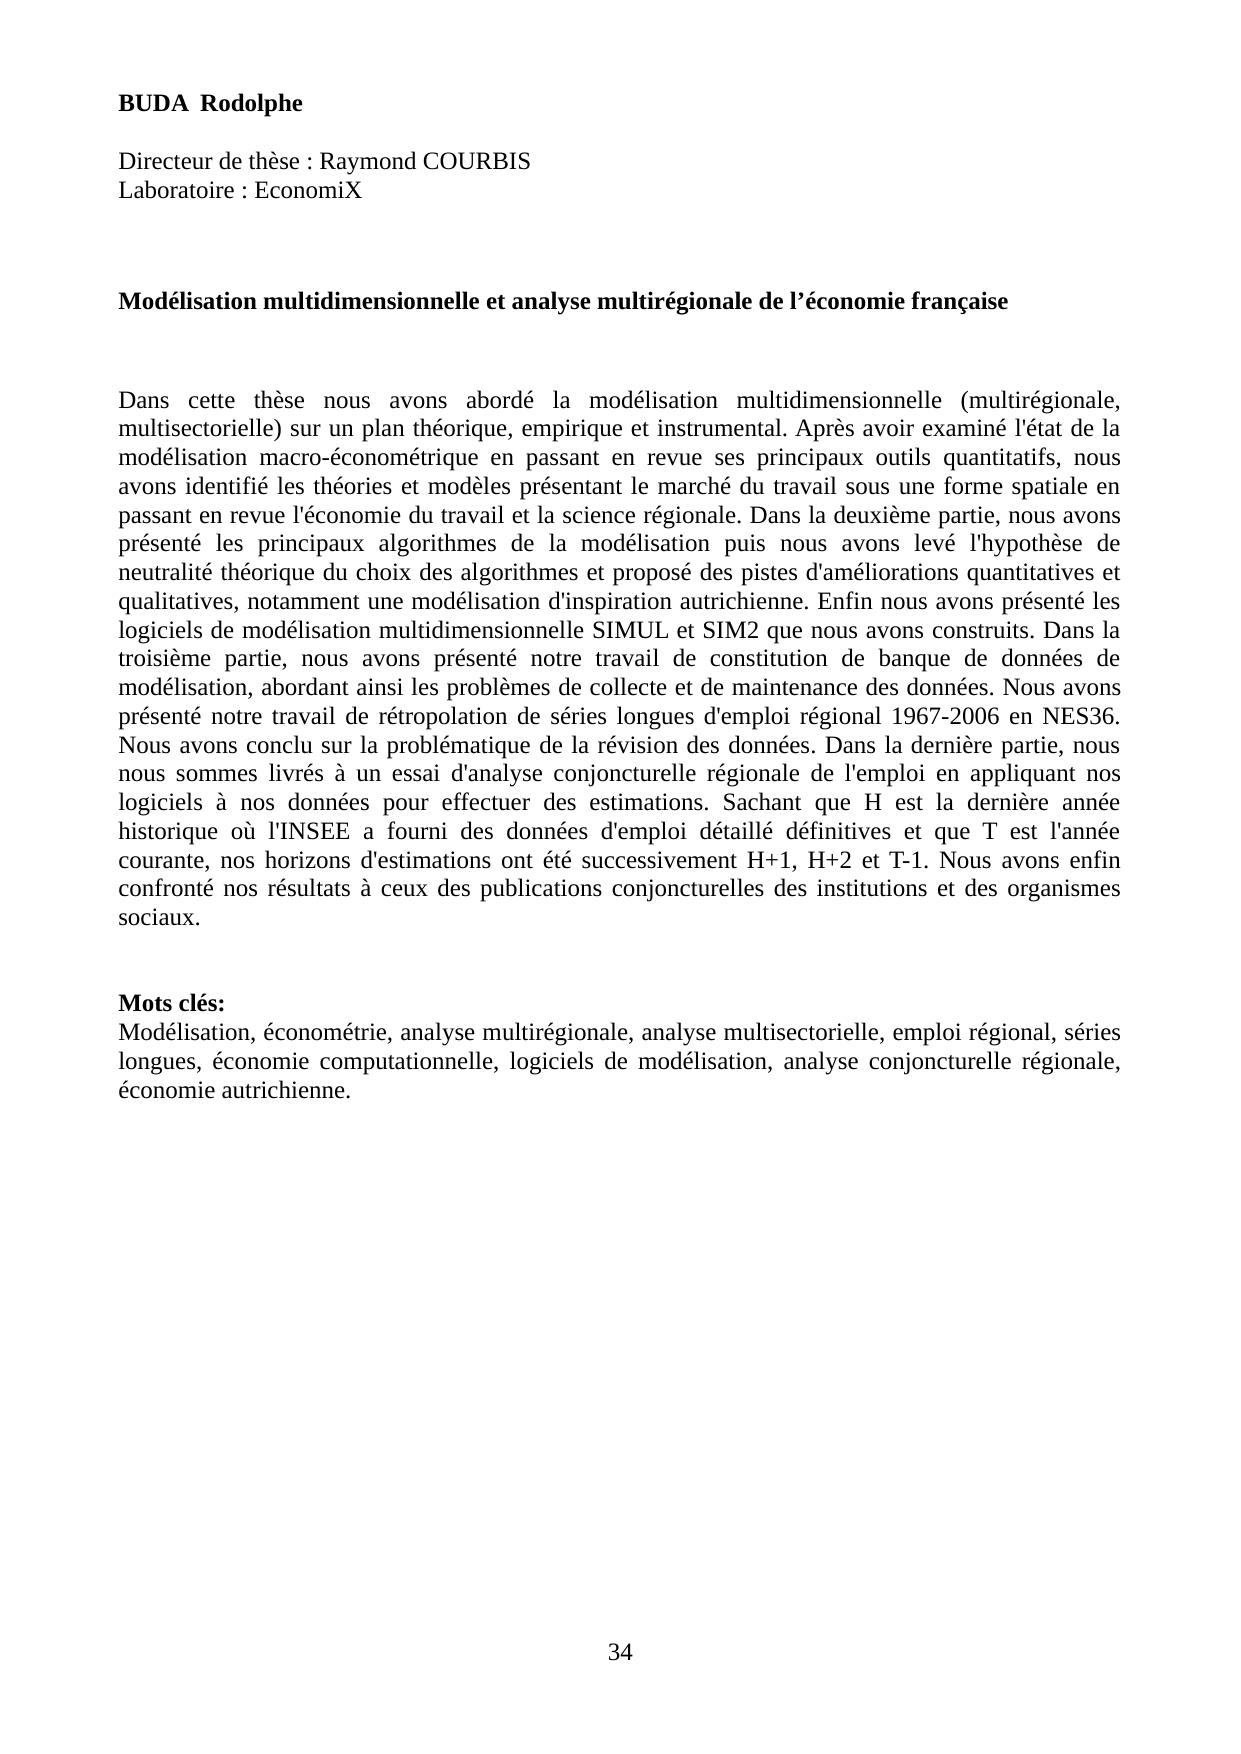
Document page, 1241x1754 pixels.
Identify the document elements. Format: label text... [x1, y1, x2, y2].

text Dans cette thèse nous avons abordé la modélisation multidimensionnelle (multirégionale, multisectorielle) sur un plan théorique, empirique et instrumental. Après avoir examiné l'état de la modélisation macro-économétrique en passant en revue ses principaux outils quantitatifs, nous avons identifié les théories et modèles présentant le marché du travail sous une forme spatiale en passant en revue l'économie du travail et la science régionale. Dans la deuxième partie, nous avons présenté les principaux algorithmes de la modélisation puis nous avons levé l'hypothèse de neutralité théorique du choix des algorithmes et proposé des pistes d'améliorations quantitatives et qualitatives, notamment une modélisation d'inspiration autrichienne. Enfin nous avons présenté les logiciels de modélisation multidimensionnelle SIMUL et SIM2 que nous avons construits. Dans la troisième partie, nous avons présenté notre travail de constitution de banque de données de modélisation, abordant ainsi les problèmes de collecte et de maintenance des données. Nous avons présenté notre travail de rétropolation de séries longues d'emploi régional 1967-2006 en NES36. Nous avons conclu sur la problématique de la révision des données. Dans la dernière partie, nous nous sommes livrés à un essai d'analyse conjoncturelle régionale de l'emploi en appliquant nos logiciels à nos données pour effectuer des estimations. Sachant que H est la dernière année historique où l'INSEE a fourni des données d'emploi détaillé définitives et que T est l'année courante, nos horizons d'estimations ont été successivement H+1, H+2 et T-1. Nous avons enfin confronté nos résultats à ceux des publications conjoncturelles des institutions et des organismes sociaux. [118, 385, 1122, 931]
text Directeur de thèse : Raymond COURBIS [118, 146, 1122, 175]
text Laboratoire : EconomiX [118, 175, 1122, 203]
text Modélisation multidimensionnelle et analyse multirégionale de l’économie française [118, 286, 1122, 315]
text BUDA Rodolphe [118, 88, 1122, 117]
text Mots clés: [118, 988, 1122, 1017]
text Modélisation, économétrie, analyse multirégionale, analyse multisectorielle, emploi régional, séries longues, économie computationnelle, logiciels de modélisation, analyse conjoncturelle régionale, économie autrichienne. [118, 1017, 1122, 1103]
